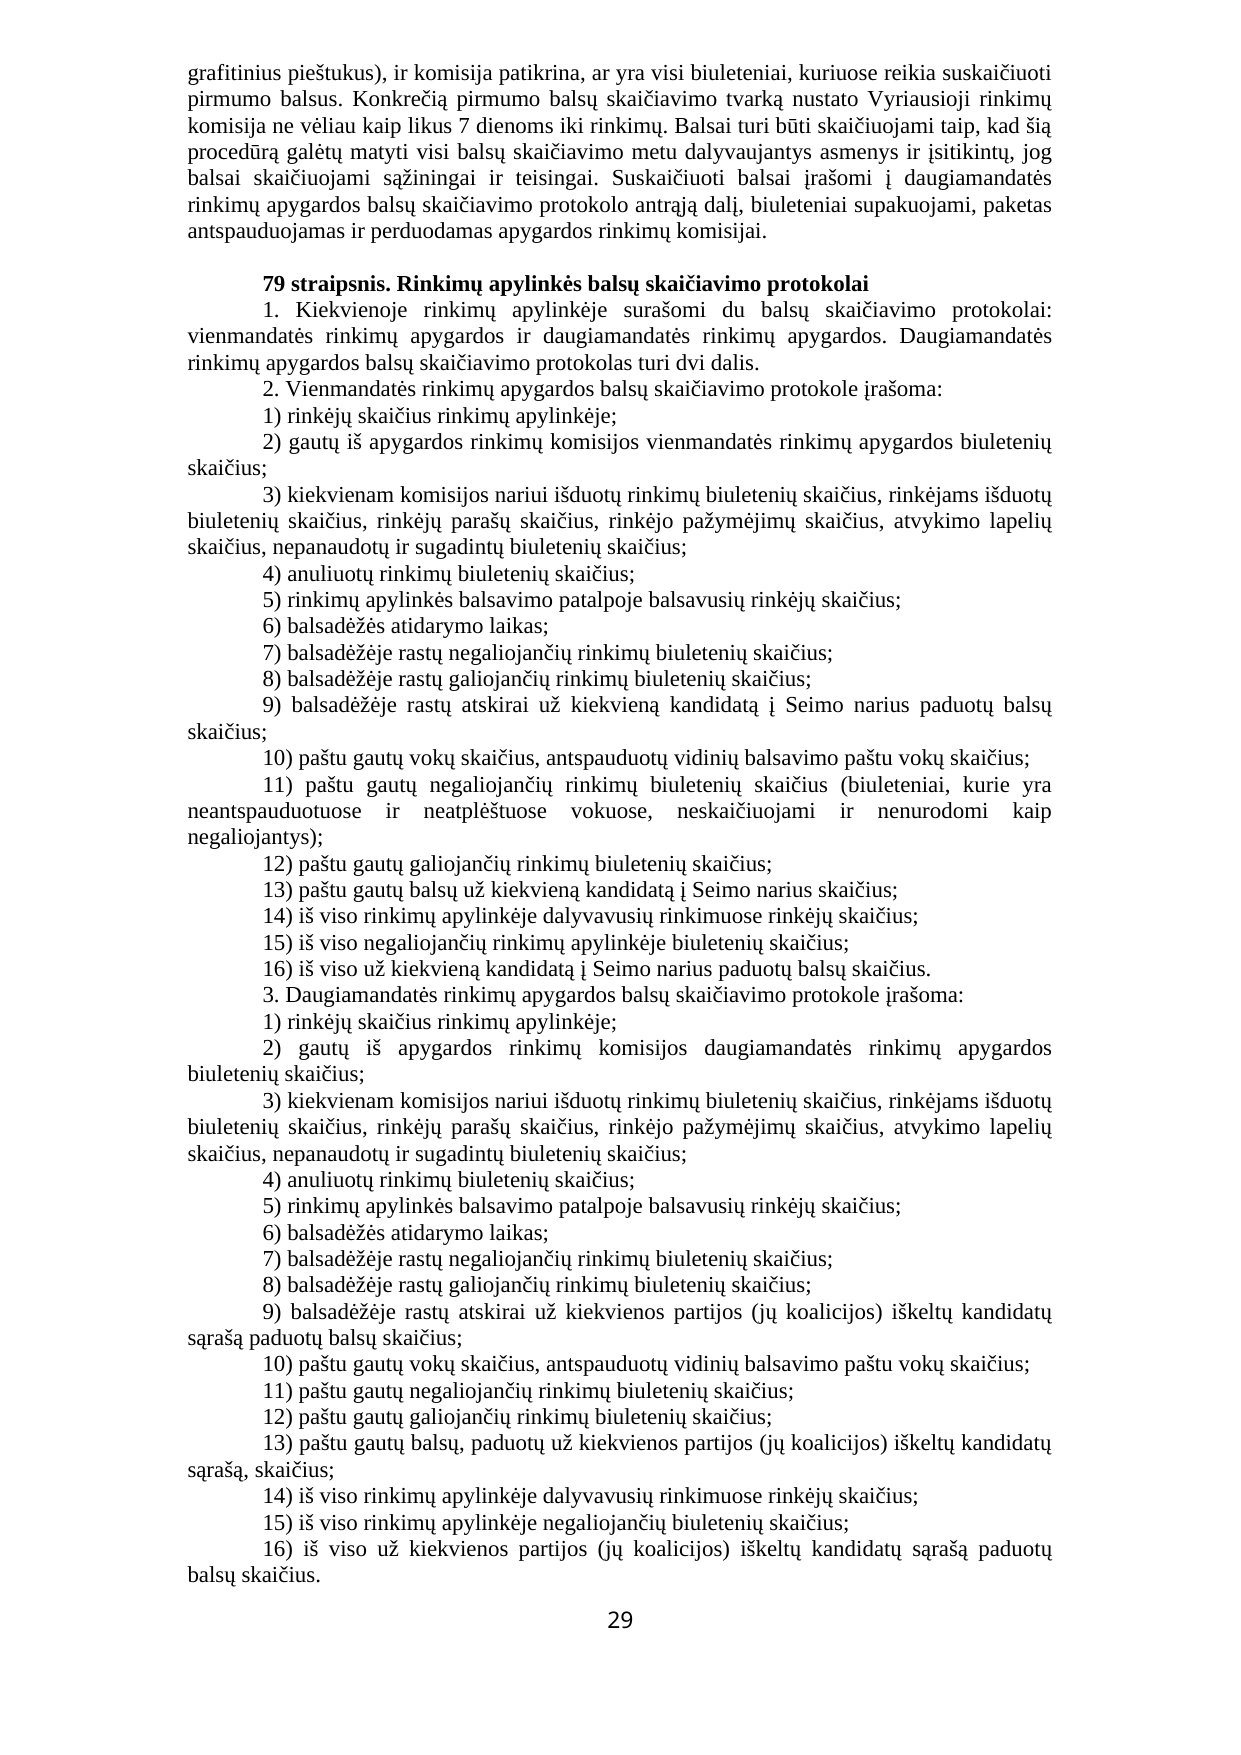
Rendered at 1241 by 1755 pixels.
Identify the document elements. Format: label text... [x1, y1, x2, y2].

text 6) balsadėžės atidarymo laikas; [187, 612, 1053, 639]
text 11) paštu gautų negaliojančių rinkimų biuletenių skaičius (biuleteniai, kurie yra neantspauduotuose ir neatplėštuose vokuose, neskaičiuojami ir nenurodomi kaip negaliojantys); [187, 771, 1053, 850]
text 4) anuliuotų rinkimų biuletenių skaičius; [187, 1166, 1053, 1192]
text 3) kiekvienam komisijos nariui išduotų rinkimų biuletenių skaičius, rinkėjams išduotų biuletenių skaičius, rinkėjų parašų skaičius, rinkėjo pažymėjimų skaičius, atvykimo lapelių skaičius, nepanaudotų ir sugadintų biuletenių skaičius; [187, 481, 1053, 560]
text 12) paštu gautų galiojančių rinkimų biuletenių skaičius; [187, 850, 1053, 876]
text 16) iš viso už kiekvienos partijos (jų koalicijos) iškeltų kandidatų sąrašą paduotų balsų skaičius. [187, 1535, 1053, 1588]
text 1) rinkėjų skaičius rinkimų apylinkėje; [187, 1008, 1053, 1034]
text 2. Vienmandatės rinkimų apygardos balsų skaičiavimo protokole įrašoma: [187, 375, 1053, 402]
text 13) paštu gautų balsų už kiekvieną kandidatą į Seimo narius skaičius; [187, 876, 1053, 902]
text 2) gautų iš apygardos rinkimų komisijos vienmandatės rinkimų apygardos biuletenių skaičius; [187, 428, 1053, 481]
text 2) gautų iš apygardos rinkimų komisijos daugiamandatės rinkimų apygardos biuletenių skaičius; [187, 1034, 1053, 1087]
text 6) balsadėžės atidarymo laikas; [187, 1219, 1053, 1245]
subtitle 79 straipsnis. Rinkimų apylinkės balsų skaičiavimo protokolai [187, 270, 1053, 296]
text 3. Daugiamandatės rinkimų apygardos balsų skaičiavimo protokole įrašoma: [187, 981, 1053, 1008]
text 9) balsadėžėje rastų atskirai už kiekvienos partijos (jų koalicijos) iškeltų kandidatų sąrašą paduotų balsų skaičius; [187, 1298, 1053, 1350]
text 5) rinkimų apylinkės balsavimo patalpoje balsavusių rinkėjų skaičius; [187, 1192, 1053, 1219]
text 4) anuliuotų rinkimų biuletenių skaičius; [187, 560, 1053, 586]
text 1. Kiekvienoje rinkimų apylinkėje surašomi du balsų skaičiavimo protokolai: vienmandatės rinkimų apygardos ir daugiamandatės rinkimų apygardos. Daugiamandatės rinkimų apygardos balsų skaičiavimo protokolas turi dvi dalis. [187, 296, 1053, 375]
text 16) iš viso už kiekvieną kandidatą į Seimo narius paduotų balsų skaičius. [187, 955, 1053, 981]
text 10) paštu gautų vokų skaičius, antspauduotų vidinių balsavimo paštu vokų skaičius; [187, 1350, 1053, 1377]
text 12) paštu gautų galiojančių rinkimų biuletenių skaičius; [187, 1403, 1053, 1429]
text 1) rinkėjų skaičius rinkimų apylinkėje; [187, 402, 1053, 428]
text 13) paštu gautų balsų, paduotų už kiekvienos partijos (jų koalicijos) iškeltų kandidatų sąrašą, skaičius; [187, 1429, 1053, 1482]
text 8) balsadėžėje rastų galiojančių rinkimų biuletenių skaičius; [187, 665, 1053, 692]
text 15) iš viso negaliojančių rinkimų apylinkėje biuletenių skaičius; [187, 929, 1053, 955]
text 7) balsadėžėje rastų negaliojančių rinkimų biuletenių skaičius; [187, 1245, 1053, 1271]
text 11) paštu gautų negaliojančių rinkimų biuletenių skaičius; [187, 1377, 1053, 1403]
text 14) iš viso rinkimų apylinkėje dalyvavusių rinkimuose rinkėjų skaičius; [187, 1482, 1053, 1508]
text 10) paštu gautų vokų skaičius, antspauduotų vidinių balsavimo paštu vokų skaičius; [187, 744, 1053, 771]
text 5) rinkimų apylinkės balsavimo patalpoje balsavusių rinkėjų skaičius; [187, 586, 1053, 612]
text 15) iš viso rinkimų apylinkėje negaliojančių biuletenių skaičius; [187, 1508, 1053, 1535]
text 7) balsadėžėje rastų negaliojančių rinkimų biuletenių skaičius; [187, 639, 1053, 665]
text 8) balsadėžėje rastų galiojančių rinkimų biuletenių skaičius; [187, 1271, 1053, 1298]
text 14) iš viso rinkimų apylinkėje dalyvavusių rinkimuose rinkėjų skaičius; [187, 902, 1053, 929]
text grafitinius pieštukus), ir komisija patikrina, ar yra visi biuleteniai, kuriuose reikia suskaičiuoti pirmumo balsus. Konkrečią pirmumo balsų skaičiavimo tvarką nustato Vyriausioji rinkimų komisija ne vėliau kaip likus 7 dienoms iki rinkimų. Balsai turi būti skaičiuojami taip, kad šią procedūrą galėtų matyti visi balsų skaičiavimo metu dalyvaujantys asmenys ir įsitikintų, jog balsai skaičiuojami sąžiningai ir teisingai. Suskaičiuoti balsai įrašomi į daugiamandatės rinkimų apygardos balsų skaičiavimo protokolo antrąją dalį, biuleteniai supakuojami, paketas antspauduojamas ir perduodamas apygardos rinkimų komisijai. [187, 59, 1053, 243]
text 9) balsadėžėje rastų atskirai už kiekvieną kandidatą į Seimo narius paduotų balsų skaičius; [187, 692, 1053, 744]
text 3) kiekvienam komisijos nariui išduotų rinkimų biuletenių skaičius, rinkėjams išduotų biuletenių skaičius, rinkėjų parašų skaičius, rinkėjo pažymėjimų skaičius, atvykimo lapelių skaičius, nepanaudotų ir sugadintų biuletenių skaičius; [187, 1087, 1053, 1166]
